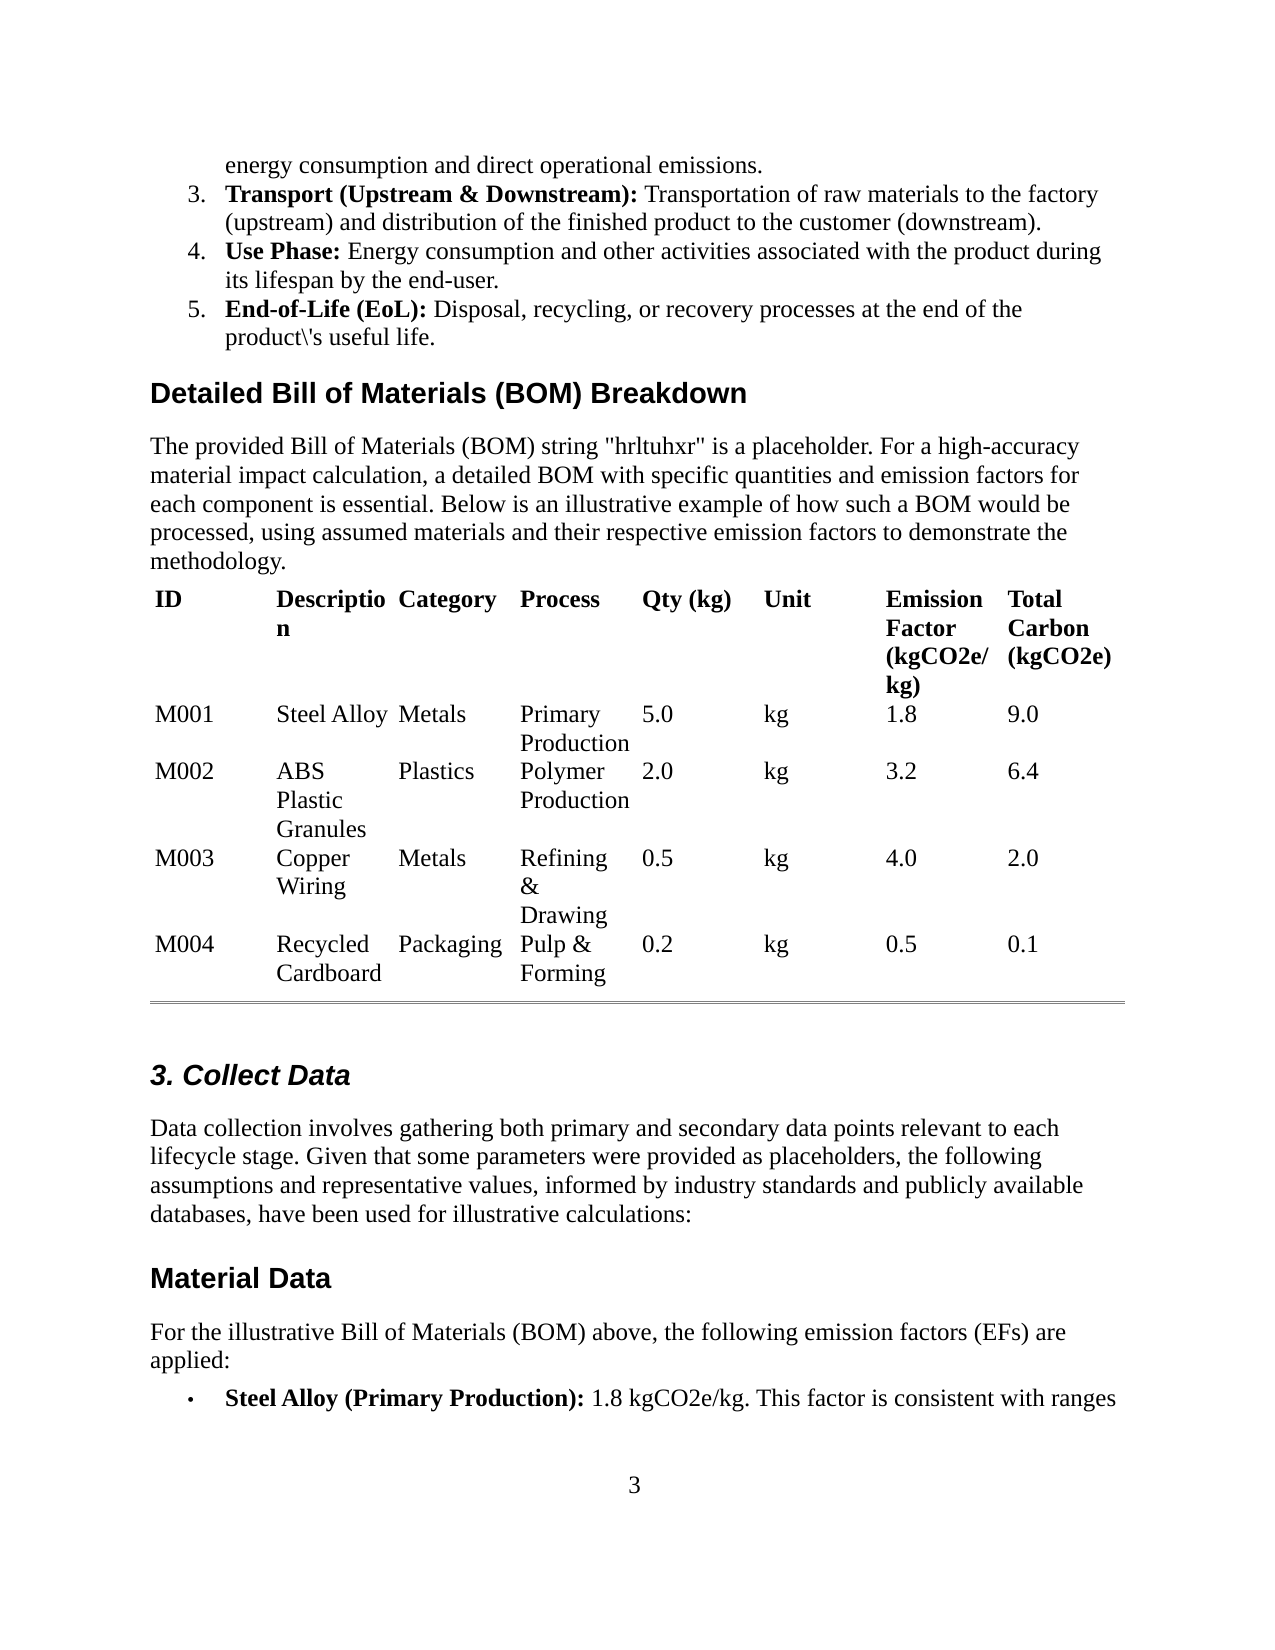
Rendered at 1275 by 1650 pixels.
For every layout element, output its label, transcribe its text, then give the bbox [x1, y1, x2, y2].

table_header Total Carbon (kgCO2e) [1003, 584, 1125, 699]
list End-of-Life (EoL): Disposal, recycling, or recovery processes at the end of the product\'s useful life. [187, 294, 1125, 351]
text The provided Bill of Materials (BOM) string "hrltuhxr" is a placeholder. For a high-accuracy material impact calculation, a detailed BOM with specific quantities and emission factors for each component is essential. Below is an illustrative example of how such a BOM would be processed, using assumed materials and their respective emission factors to demonstrate the methodology. [150, 431, 1125, 575]
table_cell 3.2 [881, 756, 1003, 843]
table_cell 6.4 [1003, 756, 1125, 843]
table_cell 4.0 [881, 843, 1003, 929]
list Steel Alloy (Primary Production): 1.8 kgCO2e/kg. This factor is consistent with ranges [187, 1383, 1125, 1412]
table_cell Polymer Production [516, 756, 637, 843]
table_cell 1.8 [881, 699, 1003, 756]
table_header Emission Factor (kgCO2e/kg) [881, 584, 1003, 699]
table_cell kg [759, 699, 881, 756]
table_header ID [150, 584, 272, 699]
table_cell M004 [150, 929, 272, 986]
table_cell Metals [394, 699, 516, 756]
table_cell kg [759, 843, 881, 929]
table_cell Primary Production [516, 699, 637, 756]
table_cell Metals [394, 843, 516, 929]
table_cell Plastics [394, 756, 516, 843]
list Use Phase: Energy consumption and other activities associated with the product during its lifespan by the end-user. [187, 236, 1125, 294]
subtitle Detailed Bill of Materials (BOM) Breakdown [150, 376, 1125, 410]
table_cell 2.0 [638, 756, 759, 843]
list Transport (Upstream & Downstream): Transportation of raw materials to the factory (upstream) and distribution of the finished product to the customer (downstream). [187, 179, 1125, 236]
table_header Qty (kg) [638, 584, 759, 699]
table_cell Pulp & Forming [516, 929, 637, 986]
table_cell Refining & Drawing [516, 843, 637, 929]
table_header Process [516, 584, 637, 699]
table_header Category [394, 584, 516, 699]
table_header Description [272, 584, 394, 699]
table_cell kg [759, 929, 881, 986]
subtitle Material Data [150, 1262, 1125, 1295]
table_cell M002 [150, 756, 272, 843]
table_cell 0.2 [638, 929, 759, 986]
subtitle 3. Collect Data [150, 1058, 1125, 1091]
table_cell 0.5 [638, 843, 759, 929]
table_cell 9.0 [1003, 699, 1125, 756]
table_header Unit [759, 584, 881, 699]
table_cell Recycled Cardboard [272, 929, 394, 986]
table_cell Copper Wiring [272, 843, 394, 929]
table_cell kg [759, 756, 881, 843]
table_cell 5.0 [638, 699, 759, 756]
list energy consumption and direct operational emissions. [187, 150, 1125, 179]
table_cell 0.1 [1003, 929, 1125, 986]
table_cell Packaging [394, 929, 516, 986]
table_cell ABS Plastic Granules [272, 756, 394, 843]
table_cell Steel Alloy [272, 699, 394, 756]
table_cell 2.0 [1003, 843, 1125, 929]
text For the illustrative Bill of Materials (BOM) above, the following emission factors (EFs) are applied: [150, 1317, 1125, 1374]
text Data collection involves gathering both primary and secondary data points relevant to each lifecycle stage. Given that some parameters were provided as placeholders, the following assumptions and representative values, informed by industry standards and publicly available databases, have been used for illustrative calculations: [150, 1113, 1125, 1228]
table_cell M001 [150, 699, 272, 756]
table_cell M003 [150, 843, 272, 929]
table_cell 0.5 [881, 929, 1003, 986]
